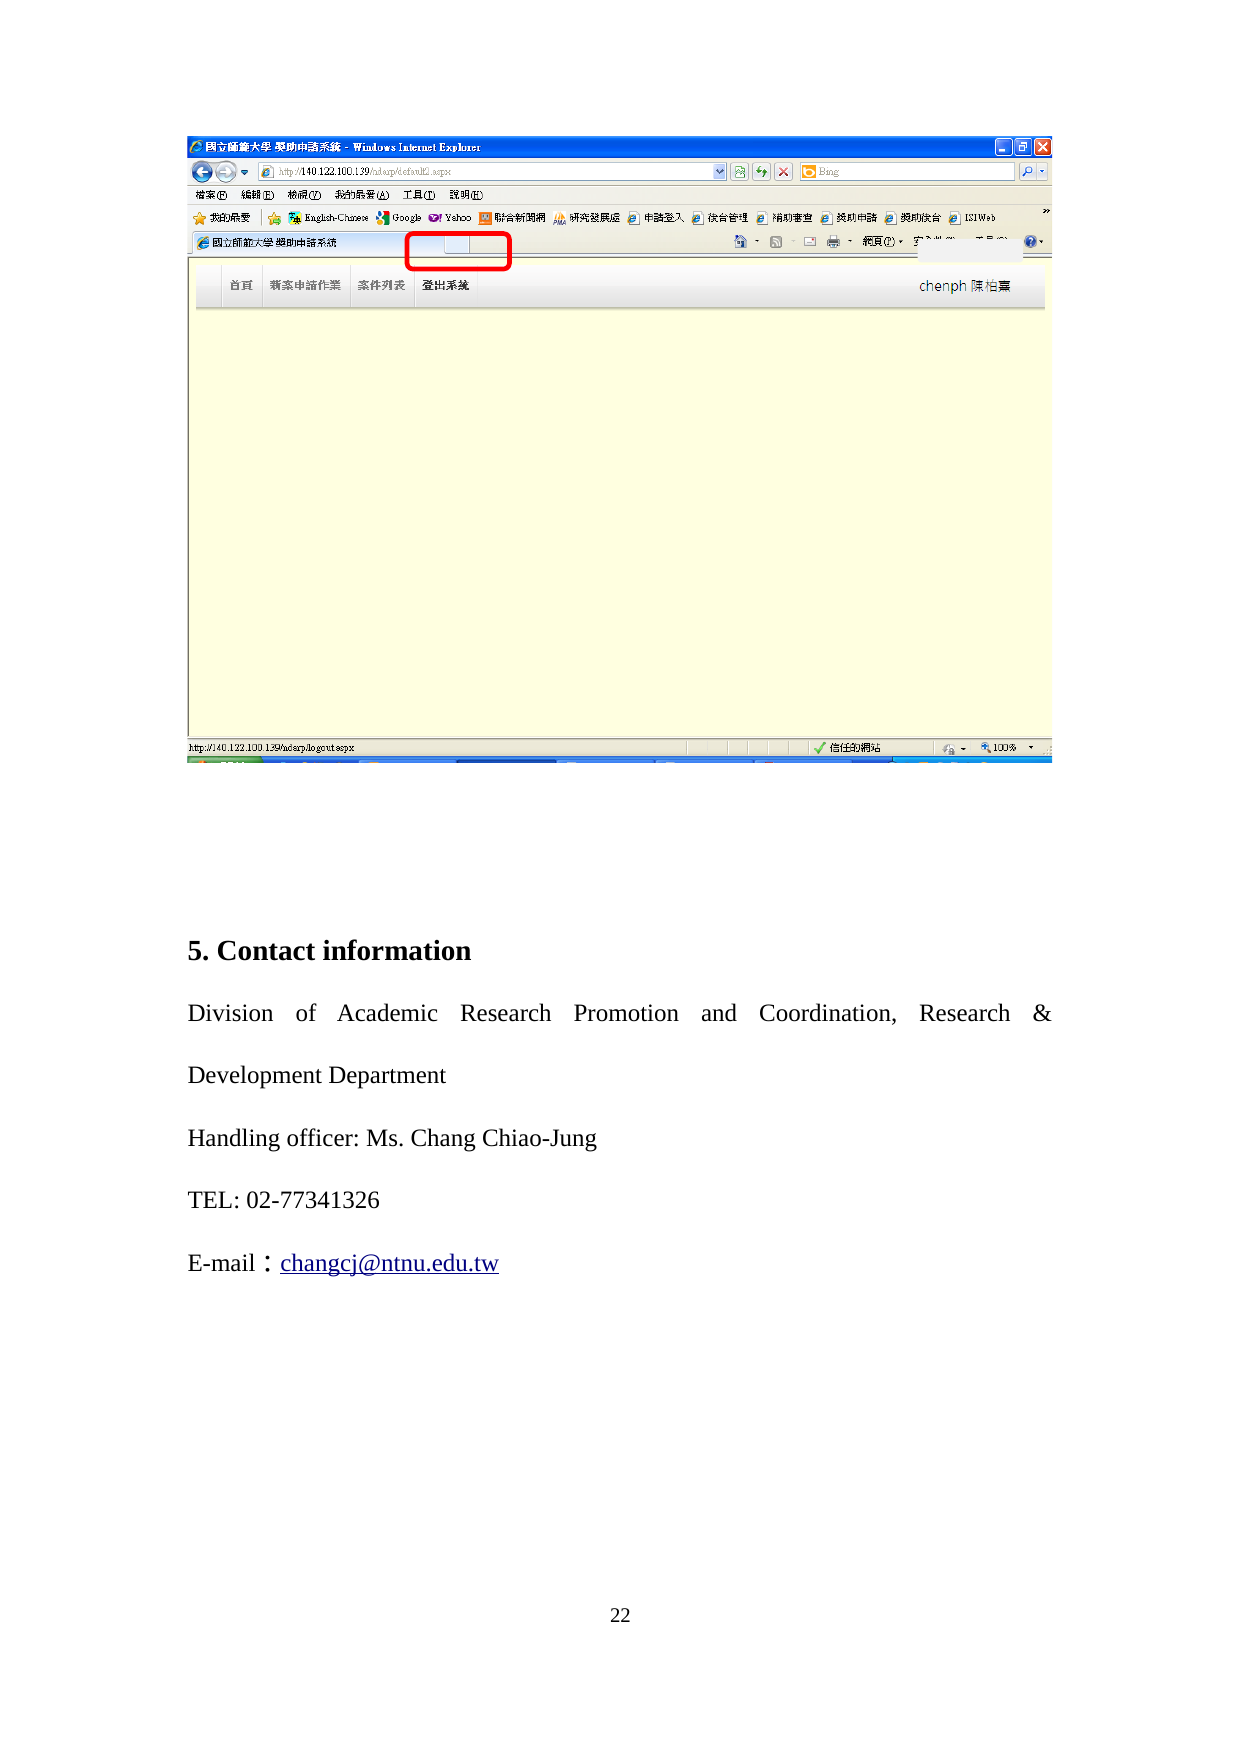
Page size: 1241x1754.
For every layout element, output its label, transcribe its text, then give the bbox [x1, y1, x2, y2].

text E-mail：changcj@ntnu.edu.tw [187, 1221, 1053, 1283]
text TEL: 02-77341326 [187, 1158, 1053, 1221]
text Handling officer: Ms. Chang Chiao-Jung [187, 1096, 1053, 1158]
text Division of Academic Research Promotion and Coordination, Research & Development Department [187, 971, 1053, 1096]
text 5. Contact information [187, 908, 1053, 971]
